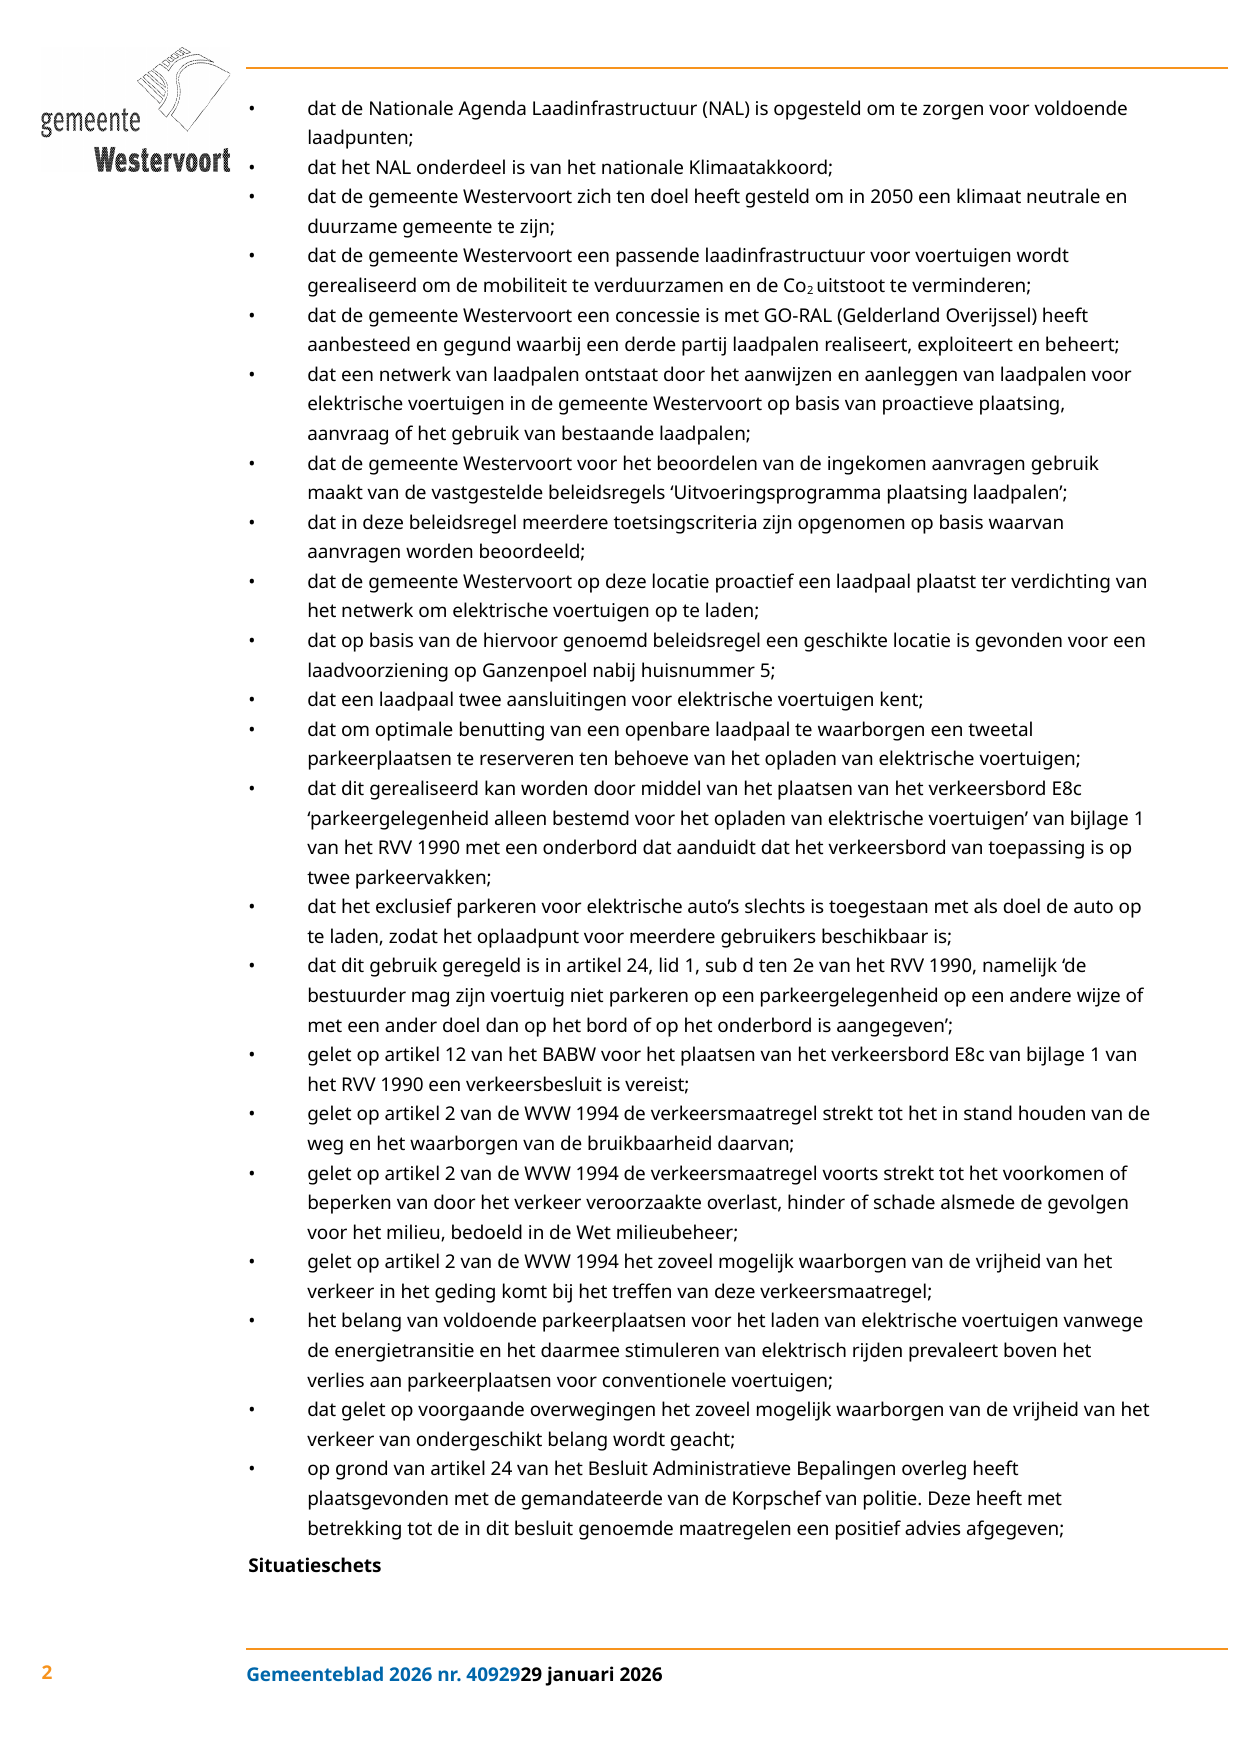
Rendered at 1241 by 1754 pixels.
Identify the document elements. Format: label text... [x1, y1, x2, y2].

list dat het exclusief parkeren voor elektrische auto’s slechts is toegestaan met als doel de auto op te laden, zodat het oplaadpunt voor meerdere gebruikers beschikbaar is; [248, 893, 1152, 949]
list dat de gemeente Westervoort op deze locatie proactief een laadpaal plaatst ter verdichting van het netwerk om elektrische voertuigen op te laden; [248, 568, 1152, 623]
list dat om optimale benutting van een openbare laadpaal te waarborgen een tweetal parkeerplaatsen te reserveren ten behoeve van het opladen van elektrische voertuigen; [248, 716, 1152, 771]
list op grond van artikel 24 van het Besluit Administratieve Bepalingen overleg heeft plaatsgevonden met de gemandateerde van de Korpschef van politie. Deze heeft met betrekking tot de in dit besluit genoemde maatregelen een positief advies afgegeven; [248, 1456, 1152, 1541]
list dat het NAL onderdeel is van het nationale Klimaatakkoord; [248, 154, 1152, 180]
list dat de gemeente Westervoort een passende laadinfrastructuur voor voertuigen wordt gerealiseerd om de mobiliteit te verduurzamen en de Co2 uitstoot te verminderen; [248, 243, 1152, 298]
list dat de Nationale Agenda Laadinfrastructuur (NAL) is opgesteld om te zorgen voor voldoende laadpunten; [248, 95, 1152, 150]
list dat een netwerk van laadpalen ontstaat door het aanwijzen en aanleggen van laadpalen voor elektrische voertuigen in de gemeente Westervoort op basis van proactieve plaatsing, aanvraag of het gebruik van bestaande laadpalen; [248, 361, 1152, 446]
list dat een laadpaal twee aansluitingen voor elektrische voertuigen kent; [248, 686, 1152, 712]
list dat gelet op voorgaande overwegingen het zoveel mogelijk waarborgen van de vrijheid van het verkeer van ondergeschikt belang wordt geacht; [248, 1396, 1152, 1452]
list gelet op artikel 2 van de WVW 1994 de verkeersmaatregel strekt tot het in stand houden van de weg en het waarborgen van de bruikbaarheid daarvan; [248, 1101, 1152, 1156]
list dat de gemeente Westervoort een concessie is met GO-RAL (Gelderland Overijssel) heeft aanbesteed en gegund waarbij een derde partij laadpalen realiseert, exploiteert en beheert; [248, 302, 1152, 357]
list gelet op artikel 12 van het BABW voor het plaatsen van het verkeersbord E8c van bijlage 1 van het RVV 1990 een verkeersbesluit is vereist; [248, 1041, 1152, 1097]
list dat dit gerealiseerd kan worden door middel van het plaatsen van het verkeersbord E8c ‘parkeergelegenheid alleen bestemd voor het opladen van elektrische voertuigen’ van bijlage 1 van het RVV 1990 met een onderbord dat aanduidt dat het verkeersbord van toepassing is op twee parkeervakken; [248, 775, 1152, 890]
list dat op basis van de hiervoor genoemd beleidsregel een geschikte locatie is gevonden voor een laadvoorziening op Ganzenpoel nabij huisnummer 5; [248, 627, 1152, 683]
list dat de gemeente Westervoort voor het beoordelen van de ingekomen aanvragen gebruik maakt van de vastgestelde beleidsregels ‘Uitvoeringsprogramma plaatsing laadpalen’; [248, 450, 1152, 505]
list gelet op artikel 2 van de WVW 1994 het zoveel mogelijk waarborgen van de vrijheid van het verkeer in het geding komt bij het treffen van deze verkeersmaatregel; [248, 1248, 1152, 1304]
list dat dit gebruik geregeld is in artikel 24, lid 1, sub d ten 2e van het RVV 1990, namelijk ‘de bestuurder mag zijn voertuig niet parkeren op een parkeergelegenheid op een andere wijze of met een ander doel dan op het bord of op het onderbord is aangegeven’; [248, 953, 1152, 1038]
list dat de gemeente Westervoort zich ten doel heeft gesteld om in 2050 een klimaat neutrale en duurzame gemeente te zijn; [248, 183, 1152, 239]
list gelet op artikel 2 van de WVW 1994 de verkeersmaatregel voorts strekt tot het voorkomen of beperken van door het verkeer veroorzaakte overlast, hinder of schade alsmede de gevolgen voor het milieu, bedoeld in de Wet milieubeheer; [248, 1160, 1152, 1245]
text Situatieschets [248, 1553, 1152, 1578]
list dat in deze beleidsregel meerdere toetsingscriteria zijn opgenomen op basis waarvan aanvragen worden beoordeeld; [248, 509, 1152, 564]
picture [41, 47, 231, 172]
list het belang van voldoende parkeerplaatsen voor het laden van elektrische voertuigen vanwege de energietransitie en het daarmee stimuleren van elektrisch rijden prevaleert boven het verlies aan parkeerplaatsen voor conventionele voertuigen; [248, 1308, 1152, 1393]
